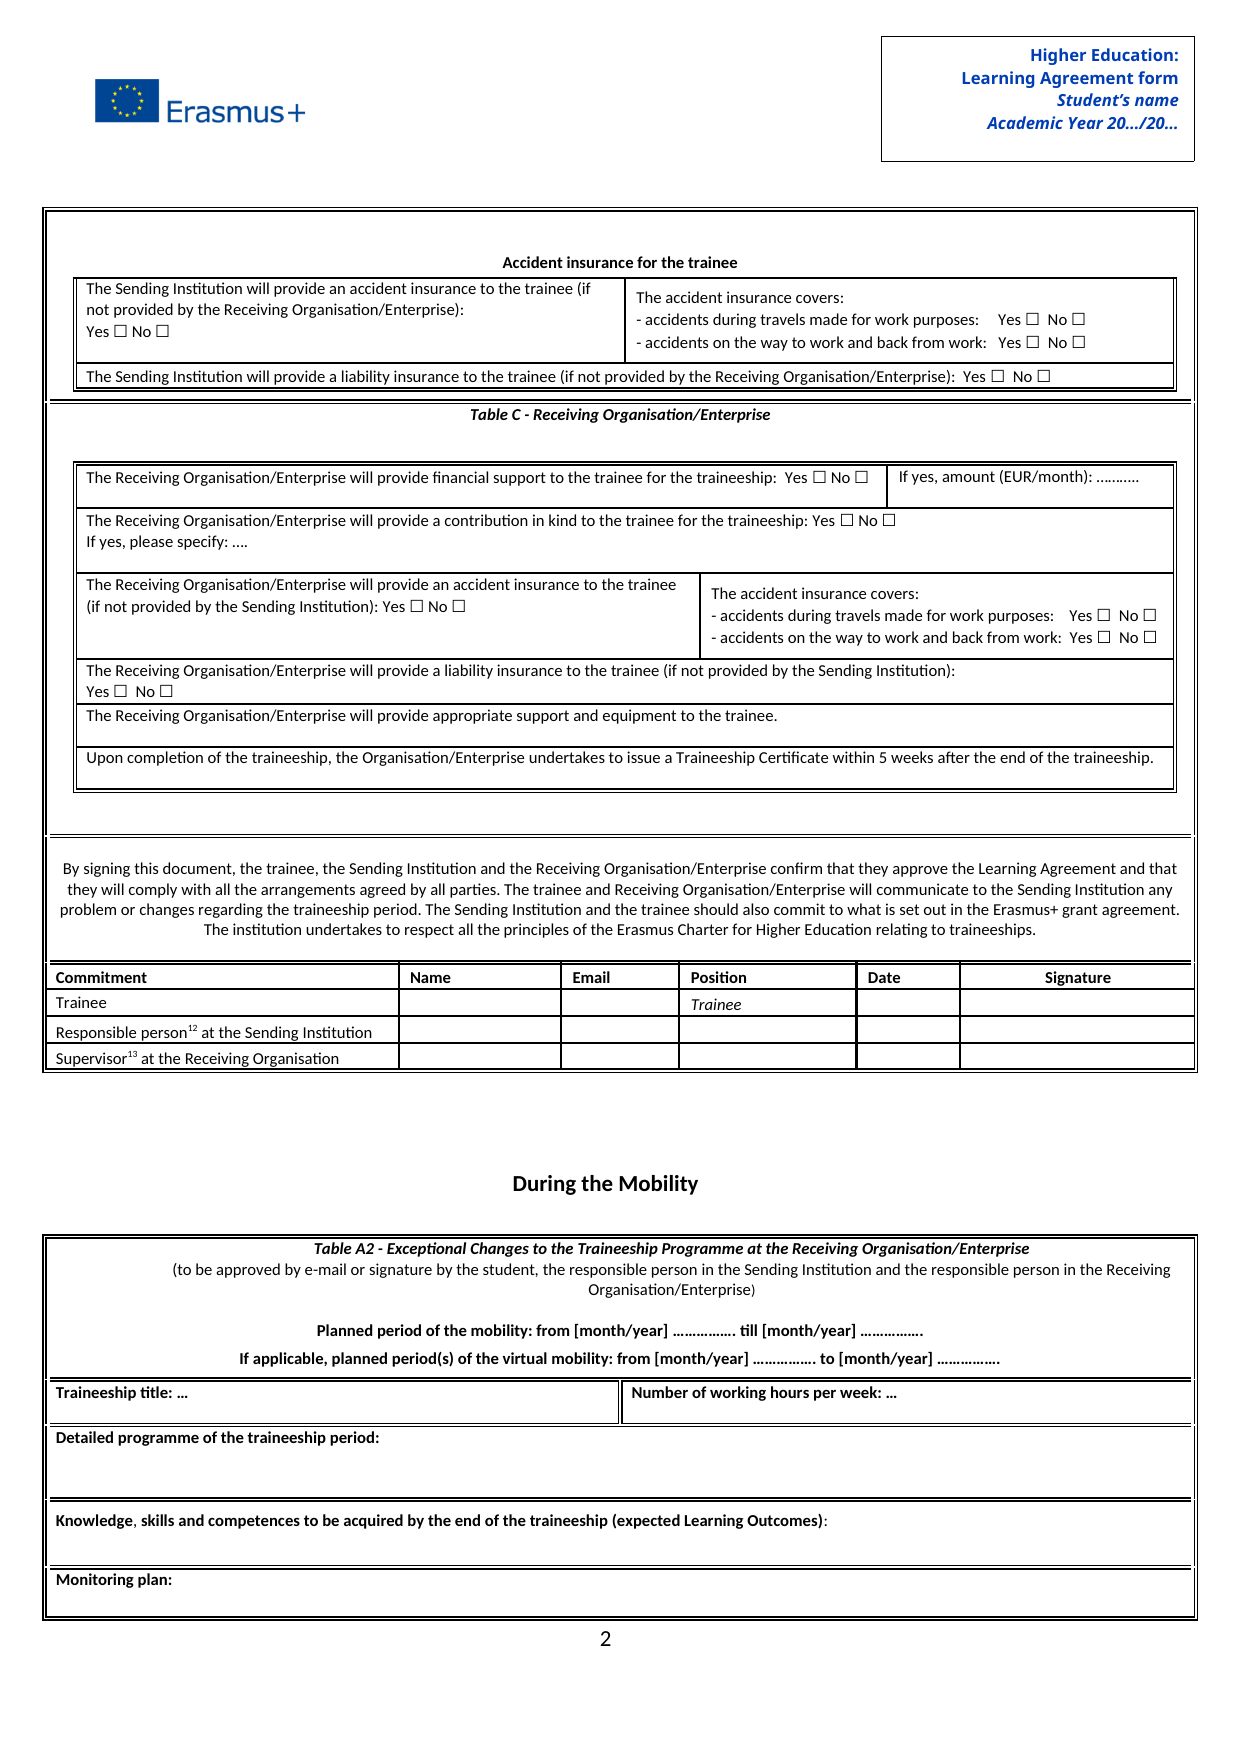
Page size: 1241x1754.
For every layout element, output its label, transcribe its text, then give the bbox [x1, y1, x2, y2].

picture [95, 79, 306, 123]
table_cell Monitoring plan: [44, 1565, 1196, 1616]
table_cell The Receiving Organisation/Enterprise will provide a contribution in kind to the trainee for the traineeship: Yes ☐ No ☐ If yes, please specify: …. [77, 509, 1173, 572]
table_cell The Sending Institution will provide a liability insurance to the trainee (if not provided by the Receiving Organisation/Enterprise): Yes ☐ No ☐ [77, 364, 1173, 387]
table_cell [858, 1044, 959, 1068]
table_cell Signature [961, 960, 1196, 988]
table_cell [400, 1017, 560, 1042]
table_cell Upon completion of the traineeship, the Organisation/Enterprise undertakes to issue a Traineeship Certificate within 5 weeks after the end of the traineeship. [77, 748, 1173, 788]
table_header The Sending Institution will provide an accident insurance to the trainee (if not provided by the Receiving Organisation/Enterprise): Yes ☐ No ☐ [77, 279, 624, 362]
table_cell Supervisor at the Receiving Organisation [47, 1044, 398, 1068]
table_cell Knowledge, skills and competences to be acquired by the end of the traineeship (expected Learning Outcomes): [44, 1497, 1196, 1565]
table_cell [400, 1044, 560, 1068]
table_cell [961, 1044, 1194, 1068]
table_cell By signing this document, the trainee, the Sending Institution and the Receiving Organisation/Enterprise confirm that they approve the Learning Agreement and that they will comply with all the arrangements agreed by all parties. The trainee and Receiving Organisation/Enterprise will communicate to the Sending Institution any problem or changes regarding the traineeship period. The Sending Institution and the trainee should also commit to what is set out in the Erasmus+ grant agreement. The institution undertakes to respect all the principles of the Erasmus Charter for Higher Education relating to traineeships. [44, 834, 1196, 960]
table_cell [562, 1044, 678, 1068]
table_cell [680, 1017, 855, 1042]
table_cell Planned period of the mobility: from [month/year] ……………. till [month/year] ……………. If applicable, planned period(s) of the virtual mobility: from [month/year] ……………. to [month/year] ……………. [47, 1300, 1194, 1377]
table_cell [961, 1017, 1194, 1042]
table_cell Name [400, 965, 560, 988]
table_header If yes, amount (EUR/month): ……….. [888, 466, 1173, 507]
table_cell [858, 990, 959, 1015]
table_cell [400, 990, 560, 1015]
table_cell Trainee [47, 990, 398, 1015]
table_cell [562, 990, 678, 1015]
table_cell Email [562, 965, 678, 988]
table_cell Detailed programme of the traineeship period: [44, 1423, 1196, 1497]
table_cell [858, 1017, 959, 1042]
table_cell Trainee [680, 990, 855, 1015]
table_header [47, 1239, 147, 1299]
table_cell The Receiving Organisation/Enterprise will provide a liability insurance to the trainee (if not provided by the Sending Institution): Yes ☐ No ☐ [77, 660, 1173, 703]
table_cell Table C - Receiving Organisation/Enterprise [44, 399, 1196, 833]
table_header Accident insurance for the trainee [47, 212, 1194, 399]
table_cell Commitment [44, 960, 398, 988]
table_header The Receiving Organisation/Enterprise will provide financial support to the trainee for the traineeship: Yes ☐ No ☐ [77, 466, 886, 507]
table_cell Responsible person at the Sending Institution [47, 1017, 398, 1042]
table_cell Position [680, 965, 855, 988]
table_cell [562, 1017, 678, 1042]
table_header Table A2 - Exceptional Changes to the Traineeship Programme at the Receiving Organisation/Enterprise (to be approved by e-mail or signature by the student, the responsible person in the Sending Institution and the responsible person in the Receiving Organisation/Enterprise) [147, 1239, 1194, 1299]
table_cell Traineeship title: … [44, 1377, 620, 1422]
table_cell [961, 990, 1194, 1015]
table_header The accident insurance covers: - accidents during travels made for work purposes: Yes ☐ No ☐ - accidents on the way to work and back from work: Yes ☐ No ☐ [626, 279, 1173, 362]
table_cell The Receiving Organisation/Enterprise will provide an accident insurance to the trainee (if not provided by the Sending Institution): Yes ☐ No ☐ [77, 574, 699, 658]
table_cell Number of working hours per week: … [620, 1377, 1196, 1422]
table_cell Date [858, 965, 959, 988]
table_cell [680, 1044, 855, 1068]
table_cell The Receiving Organisation/Enterprise will provide appropriate support and equipment to the trainee. [77, 705, 1173, 746]
text During the Mobility [15, 1169, 1196, 1198]
table_cell The accident insurance covers: - accidents during travels made for work purposes: Yes ☐ No ☐ - accidents on the way to work and back from work: Yes ☐ No ☐ [701, 574, 1173, 658]
